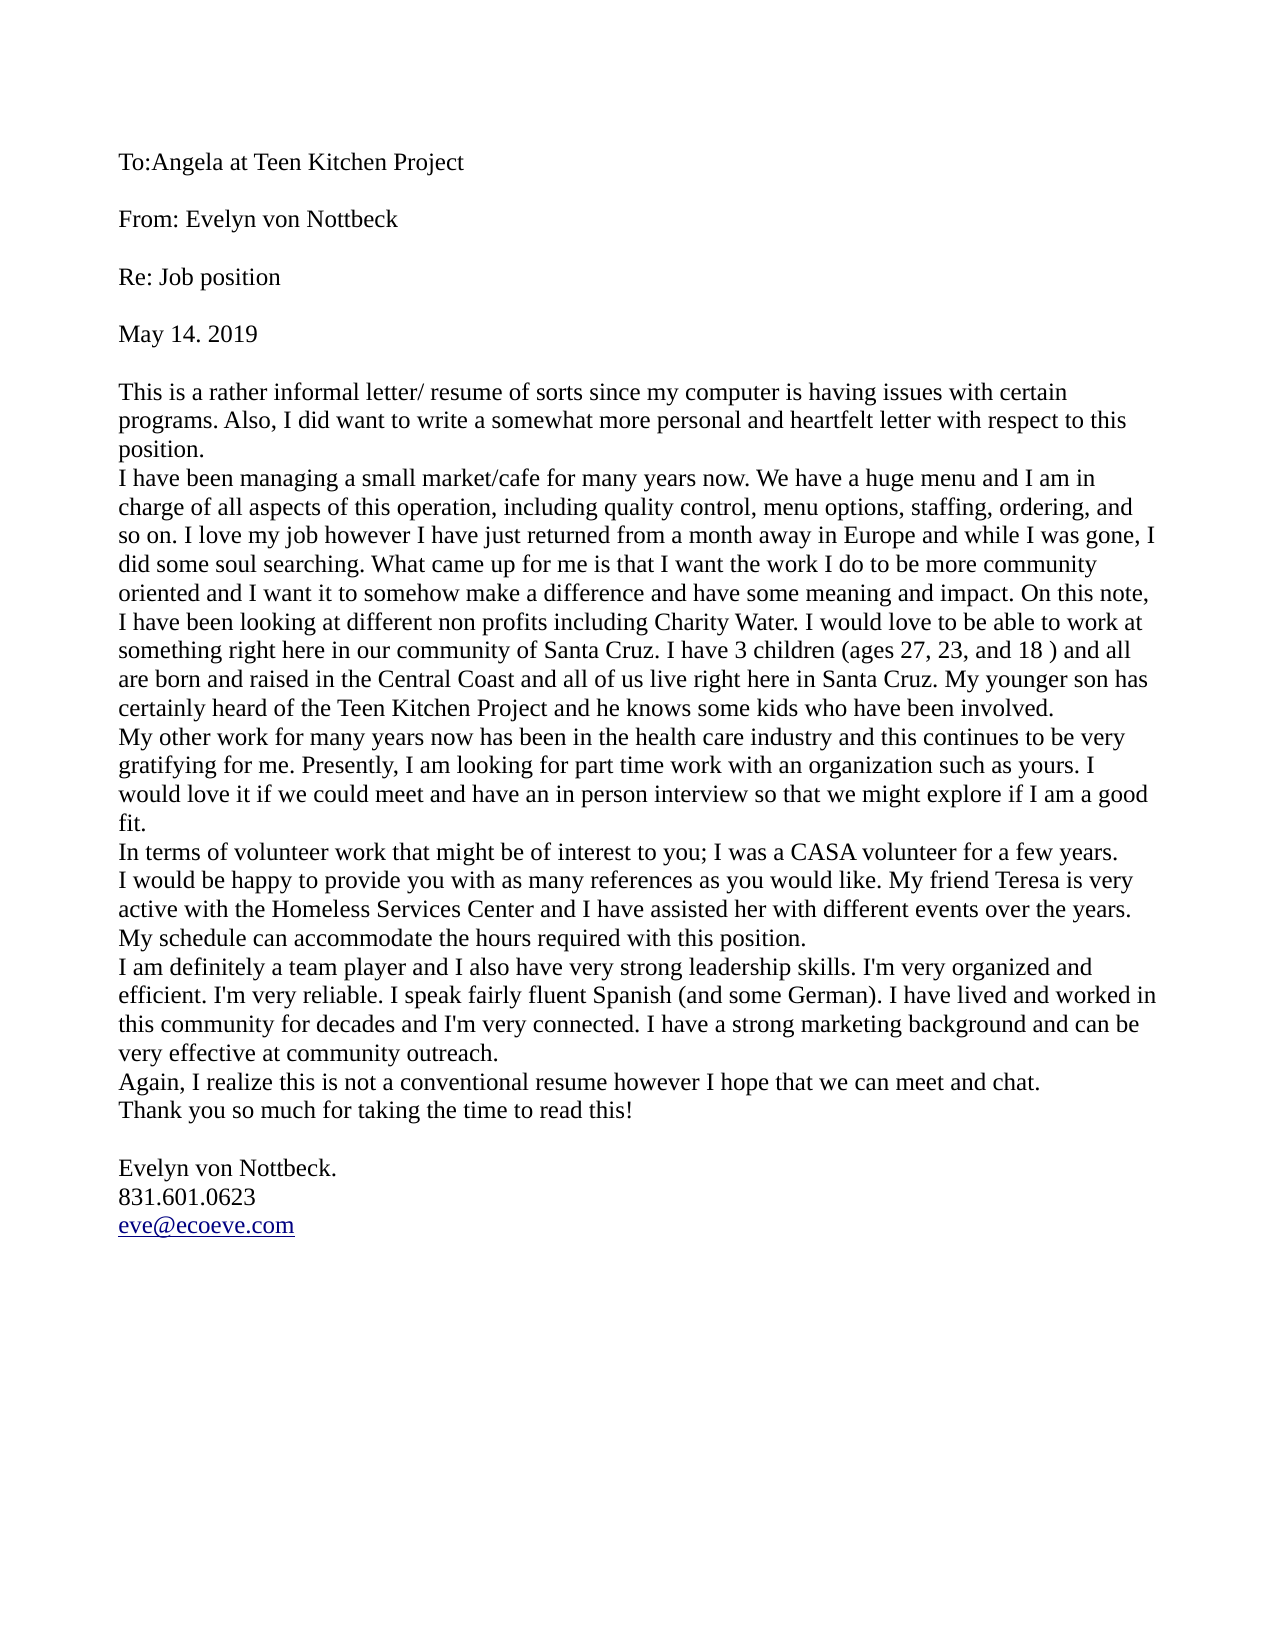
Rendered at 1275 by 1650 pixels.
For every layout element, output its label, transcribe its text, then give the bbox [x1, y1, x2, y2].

text Thank you so much for taking the time to read this! [118, 1096, 1157, 1124]
text Re: Job position [118, 262, 1157, 291]
text I am definitely a team player and I also have very strong leadership skills. I'm very organized and efficient. I'm very reliable. I speak fairly fluent Spanish (and some German). I have lived and worked in this community for decades and I'm very connected. I have a strong marketing background and can be very effective at community outreach. [118, 952, 1157, 1067]
text To:Angela at Teen Kitchen Project [118, 147, 1157, 176]
text Again, I realize this is not a conventional resume however I hope that we can meet and chat. [118, 1067, 1157, 1096]
text From: Evelyn von Nottbeck [118, 204, 1157, 233]
text Evelyn von Nottbeck. [118, 1153, 1157, 1182]
text In terms of volunteer work that might be of interest to you; I was a CASA volunteer for a few years. [118, 837, 1157, 866]
text May 14. 2019 [118, 319, 1157, 348]
text My schedule can accommodate the hours required with this position. [118, 923, 1157, 952]
text My other work for many years now has been in the health care industry and this continues to be very gratifying for me. Presently, I am looking for part time work with an organization such as yours. I would love it if we could meet and have an in person interview so that we might explore if I am a good fit. [118, 722, 1157, 837]
text I have been managing a small market/cafe for many years now. We have a huge menu and I am in charge of all aspects of this operation, including quality control, menu options, staffing, ordering, and so on. I love my job however I have just returned from a month away in Europe and while I was gone, I did some soul searching. What came up for me is that I want the work I do to be more community oriented and I want it to somehow make a difference and have some meaning and impact. On this note, I have been looking at different non profits including Charity Water. I would love to be able to work at something right here in our community of Santa Cruz. I have 3 children (ages 27, 23, and 18 ) and all are born and raised in the Central Coast and all of us live right here in Santa Cruz. My younger son has certainly heard of the Teen Kitchen Project and he knows some kids who have been involved. [118, 463, 1157, 722]
text This is a rather informal letter/ resume of sorts since my computer is having issues with certain programs. Also, I did want to write a somewhat more personal and heartfelt letter with respect to this position. [118, 377, 1157, 463]
text eve@ecoeve.com [118, 1211, 1157, 1239]
text I would be happy to provide you with as many references as you would like. My friend Teresa is very active with the Homeless Services Center and I have assisted her with different events over the years. [118, 866, 1157, 923]
text 831.601.0623 [118, 1182, 1157, 1211]
